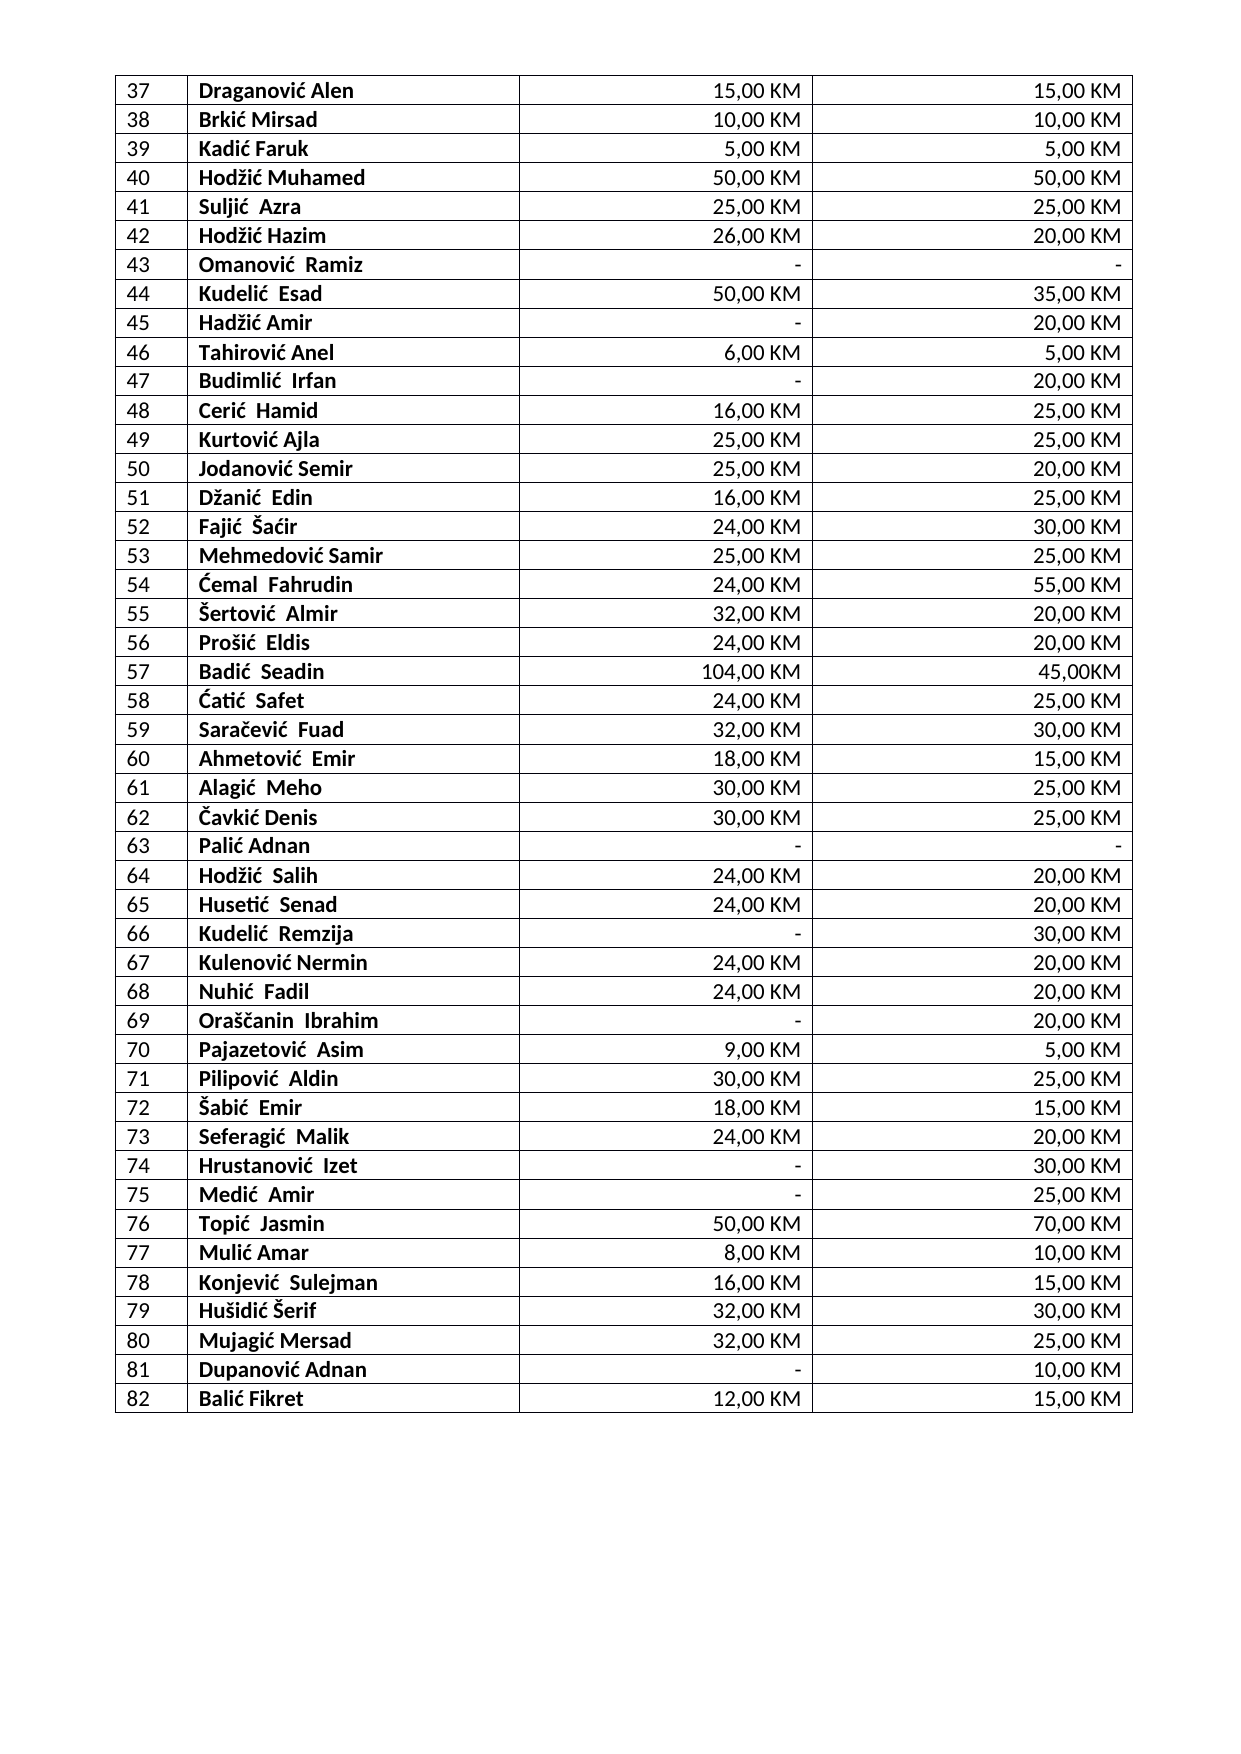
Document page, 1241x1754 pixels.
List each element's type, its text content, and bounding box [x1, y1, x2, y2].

table_cell 38 [116, 105, 187, 133]
table_cell 20,00 KM [813, 977, 1132, 1005]
table_cell 25,00 KM [813, 483, 1132, 511]
table_cell 24,00 KM [520, 512, 812, 540]
table_cell 78 [116, 1268, 187, 1296]
table_cell 10,00 KM [520, 105, 812, 133]
table_cell Suljić Azra [188, 192, 519, 220]
table_cell Draganović Alen [188, 76, 519, 104]
table_cell 82 [116, 1384, 187, 1412]
table_cell Kurtović Ajla [188, 425, 519, 453]
table_cell Seferagić Malik [188, 1122, 519, 1150]
table_cell 12,00 KM [520, 1384, 812, 1412]
table_cell 20,00 KM [813, 454, 1132, 482]
table_cell Mujagić Mersad [188, 1326, 519, 1354]
table_cell - [520, 367, 812, 395]
table_cell Prošić Eldis [188, 628, 519, 656]
table_cell Palić Adnan [188, 832, 519, 860]
table_cell 69 [116, 1006, 187, 1034]
table_cell 5,00 KM [813, 134, 1132, 162]
table_cell 43 [116, 250, 187, 278]
table_cell 75 [116, 1180, 187, 1208]
table_cell 25,00 KM [813, 774, 1132, 802]
table_cell Budimlić Irfan [188, 367, 519, 395]
table_cell Dupanović Adnan [188, 1355, 519, 1383]
table_cell 71 [116, 1064, 187, 1092]
table_cell Kudelić Remzija [188, 919, 519, 947]
table_cell 24,00 KM [520, 1122, 812, 1150]
table_cell 50 [116, 454, 187, 482]
table_cell Šabić Emir [188, 1093, 519, 1121]
table_cell 50,00 KM [813, 163, 1132, 191]
table_cell 25,00 KM [813, 1326, 1132, 1354]
table_cell 24,00 KM [520, 948, 812, 976]
table_cell Topić Jasmin [188, 1210, 519, 1237]
table_cell 30,00 KM [813, 715, 1132, 743]
table_cell 5,00 KM [813, 338, 1132, 366]
table_cell 25,00 KM [520, 541, 812, 569]
table_cell 8,00 KM [520, 1239, 812, 1267]
table_cell 25,00 KM [520, 425, 812, 453]
table_cell Džanić Edin [188, 483, 519, 511]
table_cell 77 [116, 1239, 187, 1267]
table_cell 10,00 KM [813, 105, 1132, 133]
table_cell 30,00 KM [813, 919, 1132, 947]
table_cell - [520, 832, 812, 860]
table_cell 16,00 KM [520, 396, 812, 424]
table_cell 25,00 KM [813, 803, 1132, 831]
table_cell 53 [116, 541, 187, 569]
table_cell 70,00 KM [813, 1210, 1132, 1237]
table_cell 20,00 KM [813, 861, 1132, 889]
table_cell - [813, 250, 1132, 278]
table_cell Alagić Meho [188, 774, 519, 802]
table_cell 20,00 KM [813, 890, 1132, 918]
table_cell 18,00 KM [520, 745, 812, 772]
table_cell Tahirović Anel [188, 338, 519, 366]
table_cell 15,00 KM [520, 76, 812, 104]
table_cell Balić Fikret [188, 1384, 519, 1412]
table_cell 24,00 KM [520, 890, 812, 918]
table_cell Pilipović Aldin [188, 1064, 519, 1092]
table_cell 74 [116, 1151, 187, 1179]
table_cell 39 [116, 134, 187, 162]
table_cell 104,00 KM [520, 657, 812, 685]
table_cell 25,00 KM [813, 686, 1132, 714]
table_cell 60 [116, 745, 187, 772]
table_cell 15,00 KM [813, 76, 1132, 104]
table_cell 20,00 KM [813, 221, 1132, 249]
table_cell 25,00 KM [520, 454, 812, 482]
table_cell Hušidić Šerif [188, 1297, 519, 1325]
table_cell 25,00 KM [813, 1180, 1132, 1208]
table_cell 55 [116, 599, 187, 627]
table_cell 63 [116, 832, 187, 860]
table_cell Hodžić Muhamed [188, 163, 519, 191]
table_cell 55,00 KM [813, 570, 1132, 598]
table_cell Cerić Hamid [188, 396, 519, 424]
table_cell 20,00 KM [813, 1006, 1132, 1034]
table_cell 20,00 KM [813, 309, 1132, 337]
table_cell 59 [116, 715, 187, 743]
table_cell 30,00 KM [520, 803, 812, 831]
table_cell 16,00 KM [520, 483, 812, 511]
table_cell 25,00 KM [813, 396, 1132, 424]
table_cell 67 [116, 948, 187, 976]
table_cell 20,00 KM [813, 1122, 1132, 1150]
table_cell 70 [116, 1035, 187, 1063]
table_cell 20,00 KM [813, 367, 1132, 395]
table_cell 32,00 KM [520, 599, 812, 627]
table_cell 20,00 KM [813, 628, 1132, 656]
table_cell 48 [116, 396, 187, 424]
table_cell 18,00 KM [520, 1093, 812, 1121]
table_cell 62 [116, 803, 187, 831]
table_cell 79 [116, 1297, 187, 1325]
table_cell Kadić Faruk [188, 134, 519, 162]
table_cell 16,00 KM [520, 1268, 812, 1296]
table_cell 44 [116, 280, 187, 307]
table_cell Ćemal Fahrudin [188, 570, 519, 598]
table_cell 24,00 KM [520, 628, 812, 656]
table_cell 5,00 KM [813, 1035, 1132, 1063]
table_cell Čavkić Denis [188, 803, 519, 831]
table_cell Ćatić Safet [188, 686, 519, 714]
table_cell 30,00 KM [813, 1151, 1132, 1179]
table_cell 54 [116, 570, 187, 598]
table_cell 52 [116, 512, 187, 540]
table_cell - [520, 1180, 812, 1208]
table_cell - [520, 1355, 812, 1383]
table_cell 5,00 KM [520, 134, 812, 162]
table_cell Medić Amir [188, 1180, 519, 1208]
table_cell 73 [116, 1122, 187, 1150]
table_cell 10,00 KM [813, 1239, 1132, 1267]
table_cell 32,00 KM [520, 1297, 812, 1325]
table_cell 65 [116, 890, 187, 918]
table_cell 25,00 KM [520, 192, 812, 220]
table_cell Kulenović Nermin [188, 948, 519, 976]
table_cell 24,00 KM [520, 686, 812, 714]
table_cell Mehmedović Samir [188, 541, 519, 569]
table_cell 56 [116, 628, 187, 656]
table_cell Mulić Amar [188, 1239, 519, 1267]
table_cell 30,00 KM [813, 1297, 1132, 1325]
table_cell 68 [116, 977, 187, 1005]
table_cell 51 [116, 483, 187, 511]
table_cell 26,00 KM [520, 221, 812, 249]
table_cell Hodžić Hazim [188, 221, 519, 249]
table_cell Ahmetović Emir [188, 745, 519, 772]
table_cell - [813, 832, 1132, 860]
table_cell Oraščanin Ibrahim [188, 1006, 519, 1034]
table_cell 30,00 KM [520, 1064, 812, 1092]
table_cell Fajić Šaćir [188, 512, 519, 540]
table_cell 30,00 KM [813, 512, 1132, 540]
table_cell Nuhić Fadil [188, 977, 519, 1005]
table_cell 45 [116, 309, 187, 337]
table_cell 76 [116, 1210, 187, 1237]
table_cell 25,00 KM [813, 192, 1132, 220]
table_cell 50,00 KM [520, 1210, 812, 1237]
table_cell 24,00 KM [520, 861, 812, 889]
table_cell 64 [116, 861, 187, 889]
table_cell Hrustanović Izet [188, 1151, 519, 1179]
table_cell 81 [116, 1355, 187, 1383]
table_cell 57 [116, 657, 187, 685]
table_cell Omanović Ramiz [188, 250, 519, 278]
table_cell 47 [116, 367, 187, 395]
table_cell - [520, 1151, 812, 1179]
table_cell Saračević Fuad [188, 715, 519, 743]
table_cell 37 [116, 76, 187, 104]
table_cell Šertović Almir [188, 599, 519, 627]
table_cell 32,00 KM [520, 1326, 812, 1354]
table_cell 80 [116, 1326, 187, 1354]
table_cell 10,00 KM [813, 1355, 1132, 1383]
table_cell 61 [116, 774, 187, 802]
table_cell Brkić Mirsad [188, 105, 519, 133]
table_cell 66 [116, 919, 187, 947]
table_cell - [520, 919, 812, 947]
table_cell 50,00 KM [520, 280, 812, 307]
table_cell 30,00 KM [520, 774, 812, 802]
table_cell Konjević Sulejman [188, 1268, 519, 1296]
table_cell 46 [116, 338, 187, 366]
table_cell 72 [116, 1093, 187, 1121]
table_cell Hadžić Amir [188, 309, 519, 337]
table_cell - [520, 309, 812, 337]
table_cell 15,00 KM [813, 1268, 1132, 1296]
table_cell 25,00 KM [813, 1064, 1132, 1092]
table_cell 58 [116, 686, 187, 714]
table_cell 50,00 KM [520, 163, 812, 191]
table_cell Husetić Senad [188, 890, 519, 918]
table_cell 24,00 KM [520, 977, 812, 1005]
table_cell 32,00 KM [520, 715, 812, 743]
table_cell Kudelić Esad [188, 280, 519, 307]
table_cell 15,00 KM [813, 745, 1132, 772]
table_cell 20,00 KM [813, 948, 1132, 976]
table_cell Badić Seadin [188, 657, 519, 685]
table_cell 6,00 KM [520, 338, 812, 366]
table_cell 42 [116, 221, 187, 249]
table_cell 41 [116, 192, 187, 220]
table_cell Pajazetović Asim [188, 1035, 519, 1063]
table_cell 49 [116, 425, 187, 453]
table_cell - [520, 1006, 812, 1034]
table_cell 15,00 KM [813, 1384, 1132, 1412]
table_cell 35,00 KM [813, 280, 1132, 307]
table_cell 45,00KM [813, 657, 1132, 685]
table_cell 20,00 KM [813, 599, 1132, 627]
table_cell - [520, 250, 812, 278]
table_cell 15,00 KM [813, 1093, 1132, 1121]
table_cell Hodžić Salih [188, 861, 519, 889]
table_cell Jodanović Semir [188, 454, 519, 482]
table_cell 25,00 KM [813, 541, 1132, 569]
table_cell 25,00 KM [813, 425, 1132, 453]
table_cell 40 [116, 163, 187, 191]
table_cell 24,00 KM [520, 570, 812, 598]
table_cell 9,00 KM [520, 1035, 812, 1063]
